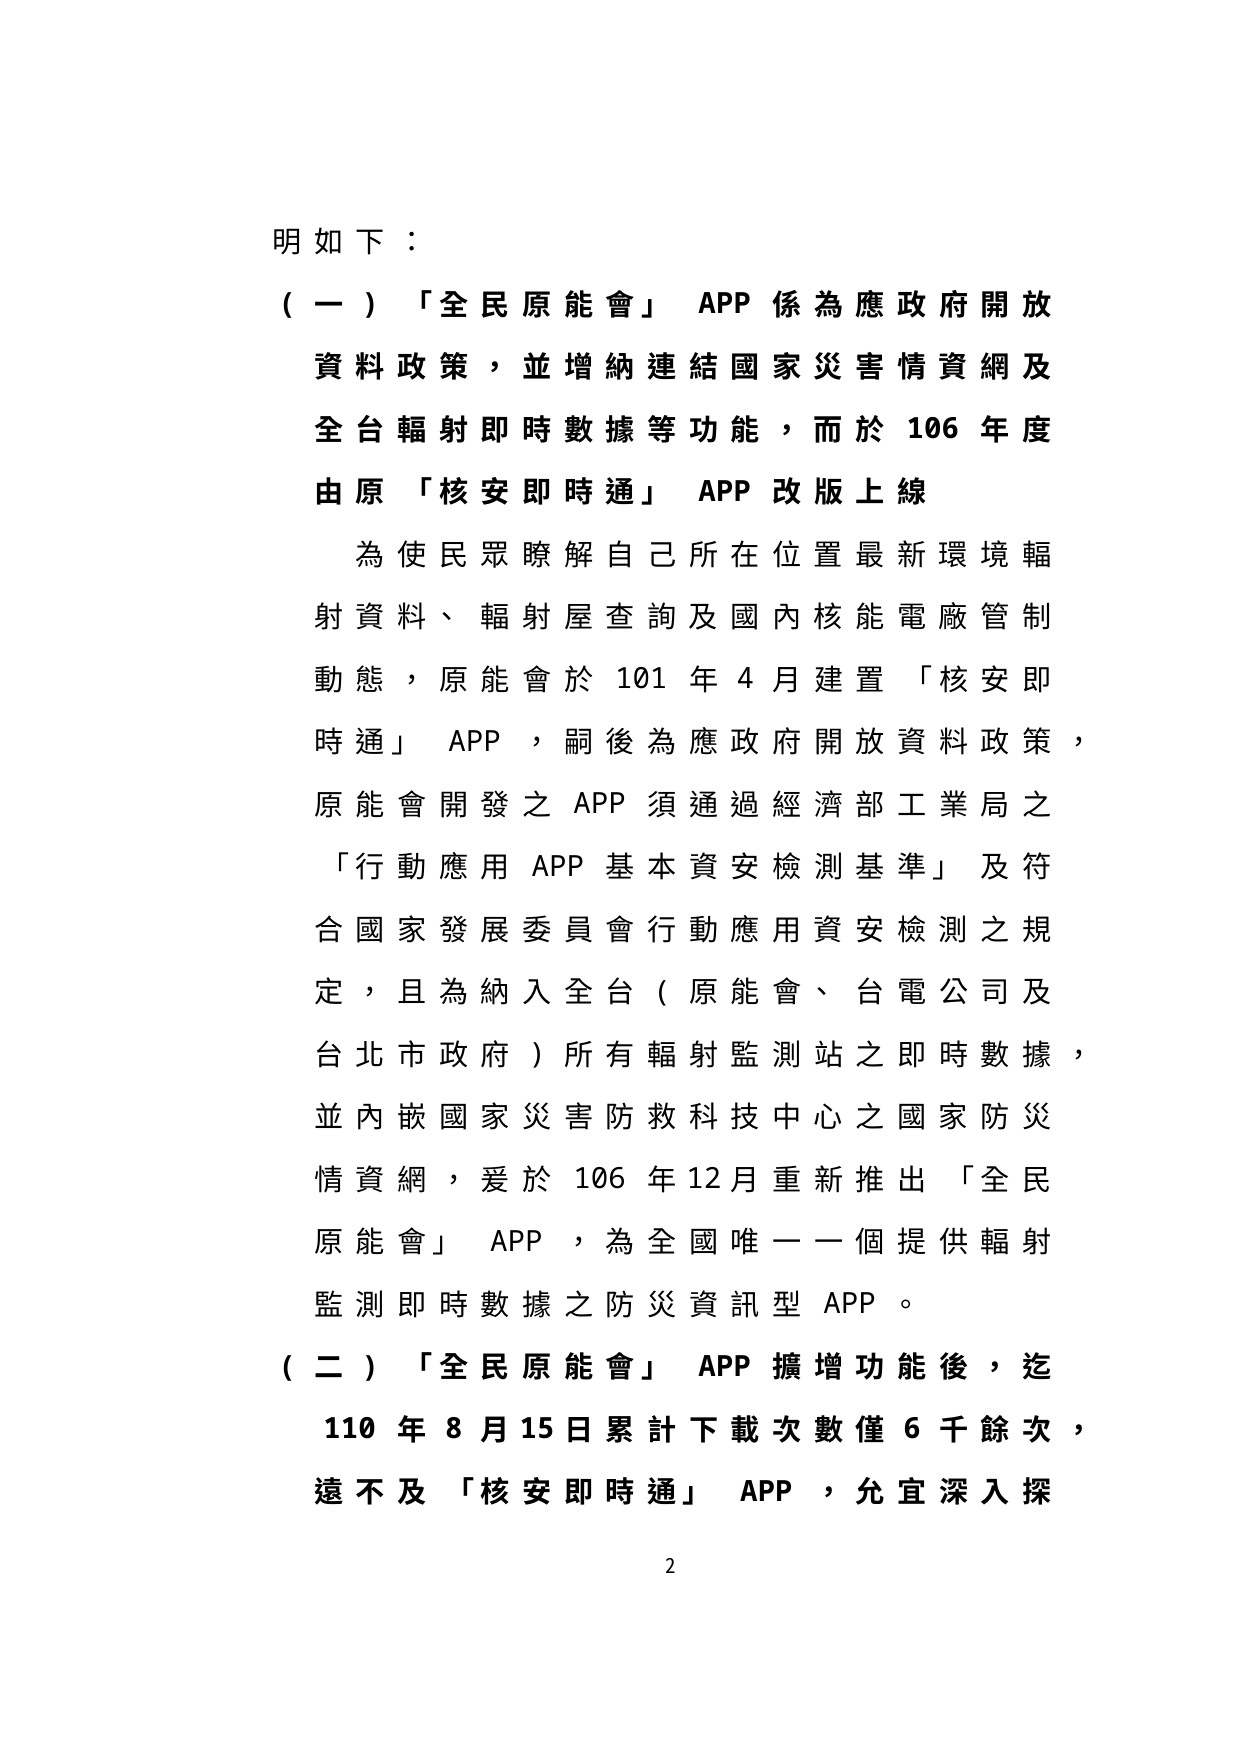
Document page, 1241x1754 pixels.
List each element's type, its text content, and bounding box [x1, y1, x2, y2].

text 為使民眾瞭解自己所在位置最新環境輻射資料、輻射屋查詢及國內核能電廠管制動態，原能會於101年4月建置「核安即時通」APP，嗣後為應政府開放資料政策，原能會開發之APP須通過經濟部工業局之「行動應用APP基本資安檢測基準」及符合國家發展委員會行動應用資安檢測之規定，且為納入全台(原能會、台電公司及台北市政府)所有輻射監測站之即時數據，並內嵌國家災害防救科技中心之國家防災情資網，爰於106年12月重新推出「全民原能會」APP，為全國唯一一個提供輻射監測即時數據之防災資訊型APP。 [271, 511, 1058, 1323]
text 明如下： [242, 198, 1058, 261]
text (一)「全民原能會」APP係為應政府開放資料政策，並增納連結國家災害情資網及全台輻射即時數據等功能，而於106年度由原「核安即時通」APP改版上線 [242, 261, 1058, 511]
text (二)「全民原能會」APP擴增功能後，迄110年8月15日累計下載次數僅6千餘次，遠不及「核安即時通」APP，允宜深入探究原因 [242, 1323, 1058, 1511]
